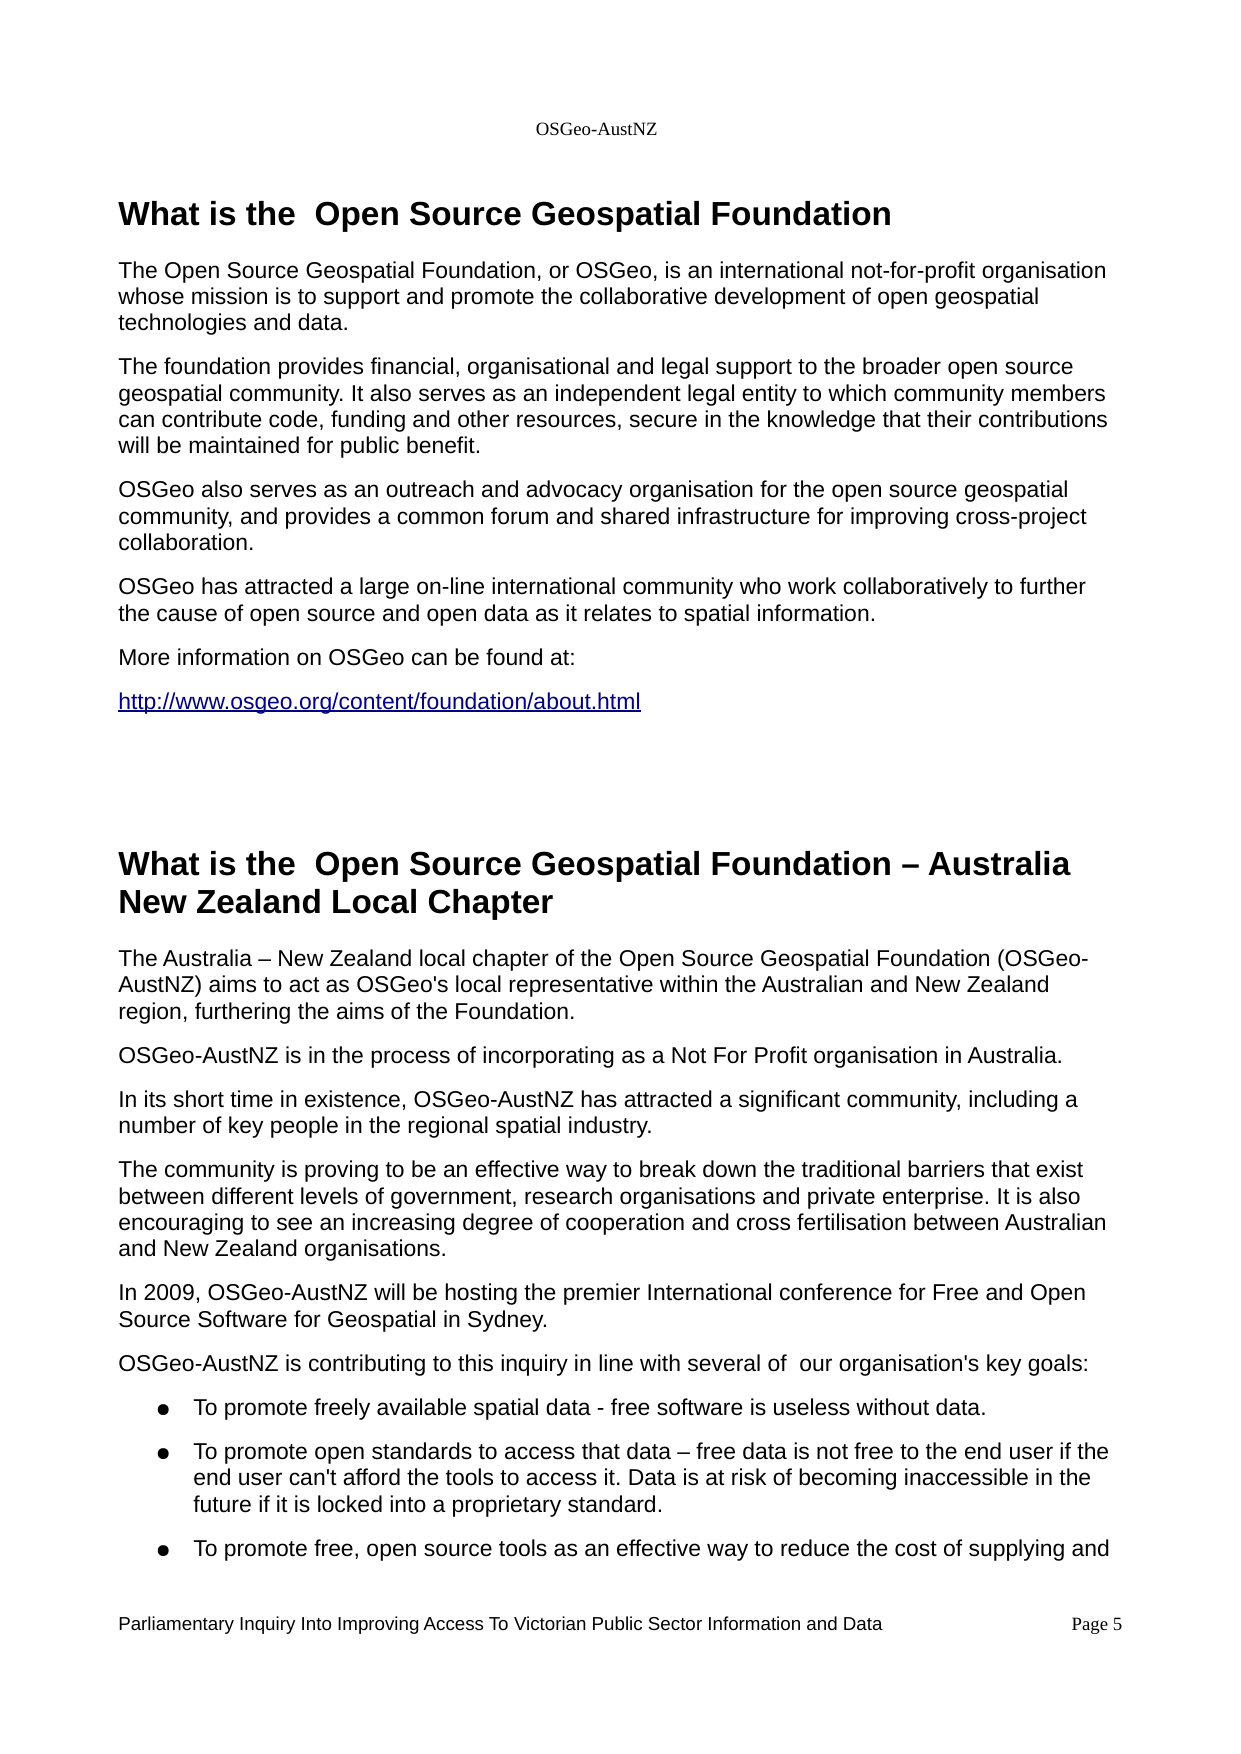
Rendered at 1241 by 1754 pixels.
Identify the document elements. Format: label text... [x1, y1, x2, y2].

text http://www.osgeo.org/content/foundation/about.html [118, 688, 1122, 714]
text The community is proving to be an effective way to break down the traditional barriers that exist between different levels of government, research organisations and private enterprise. It is also encouraging to see an increasing degree of cooperation and cross fertilisation between Australian and New Zealand organisations. [118, 1156, 1122, 1262]
text The Australia – New Zealand local chapter of the Open Source Geospatial Foundation (OSGeo-AustNZ) aims to act as OSGeo's local representative within the Australian and New Zealand region, furthering the aims of the Foundation. [118, 945, 1122, 1024]
text In its short time in existence, OSGeo-AustNZ has attracted a significant community, including a number of key people in the regional spatial industry. [118, 1086, 1122, 1138]
list To promote freely available spatial data - free software is useless without data. [156, 1394, 1122, 1420]
text More information on OSGeo can be found at: [118, 644, 1122, 670]
subtitle What is the Open Source Geospatial Foundation [118, 194, 1122, 232]
subtitle What is the Open Source Geospatial Foundation – Australia New Zealand Local Chapter [118, 844, 1122, 921]
text OSGeo-AustNZ is contributing to this inquiry in line with several of our organisation's key goals: [118, 1350, 1122, 1376]
text OSGeo also serves as an outreach and advocacy organisation for the open source geospatial community, and provides a common forum and shared infrastructure for improving cross-project collaboration. [118, 476, 1122, 556]
text The foundation provides financial, organisational and legal support to the broader open source geospatial community. It also serves as an independent legal entity to which community members can contribute code, funding and other resources, secure in the knowledge that their contributions will be maintained for public benefit. [118, 353, 1122, 459]
list To promote open standards to access that data – free data is not free to the end user if the end user can't afford the tools to access it. Data is at risk of becoming inaccessible in the future if it is locked into a proprietary standard. [156, 1438, 1122, 1517]
text In 2009, OSGeo-AustNZ will be hosting the premier International conference for Free and Open Source Software for Geospatial in Sydney. [118, 1279, 1122, 1332]
text The Open Source Geospatial Foundation, or OSGeo, is an international not-for-profit organisation whose mission is to support and promote the collaborative development of open geospatial technologies and data. [118, 257, 1122, 336]
list To promote free, open source tools as an effective way to reduce the cost of supplying and [156, 1535, 1122, 1561]
text OSGeo-AustNZ is in the process of incorporating as a Not For Profit organisation in Australia. [118, 1042, 1122, 1068]
text OSGeo has attracted a large on-line international community who work collaboratively to further the cause of open source and open data as it relates to spatial information. [118, 573, 1122, 626]
